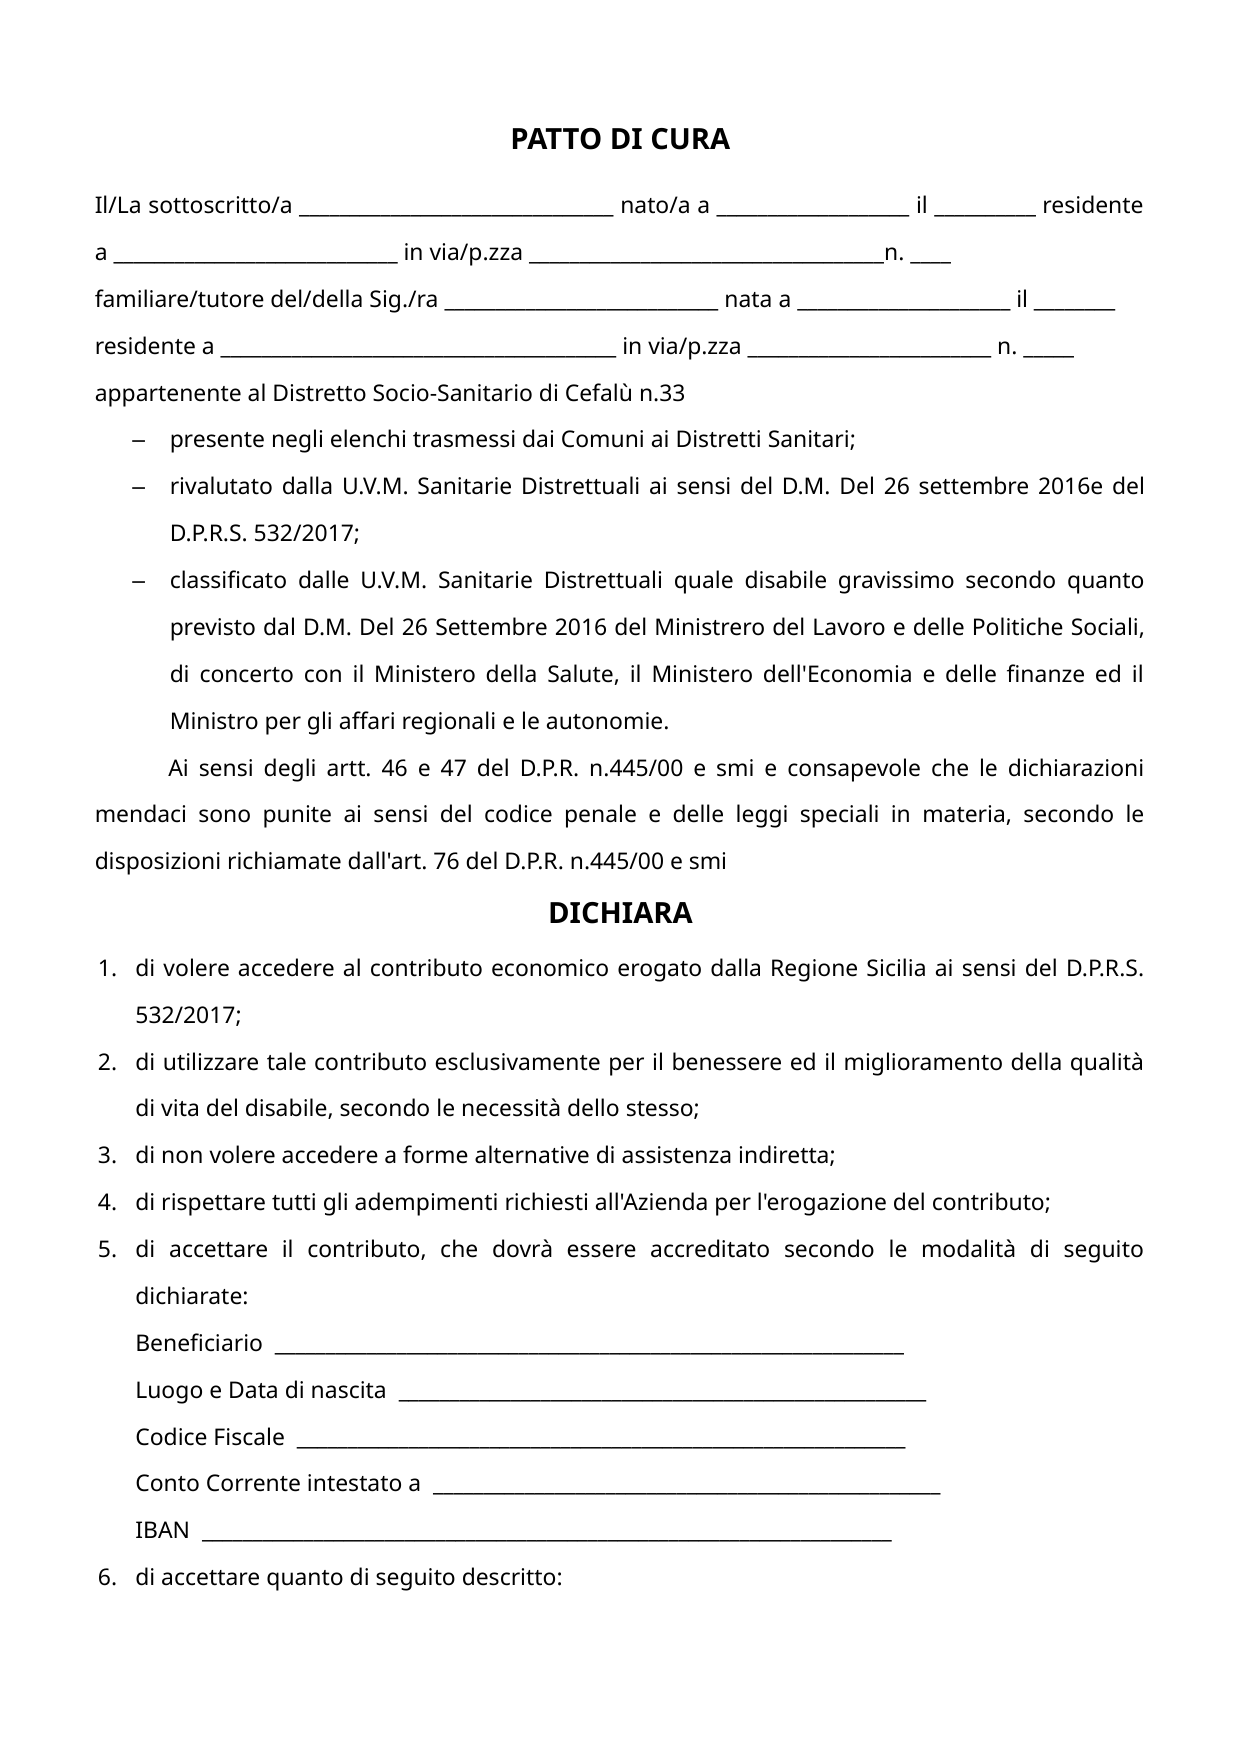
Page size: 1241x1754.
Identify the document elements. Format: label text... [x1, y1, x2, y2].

list di accettare quanto di seguito descritto: [98, 1561, 1146, 1592]
list di rispettare tutti gli adempimenti richiesti all'Azienda per l'erogazione del contributo; [98, 1186, 1146, 1217]
text Il/La sottoscritto/a _______________________________ nato/a a ___________________ il __________ residente a ____________________________ in via/p.zza ___________________________________n. ____ [94, 189, 1146, 267]
text familiare/tutore del/della Sig./ra ___________________________ nata a _____________________ il ________ [94, 283, 1146, 314]
list di volere accedere al contributo economico erogato dalla Regione Sicilia ai sensi del D.P.R.S. 532/2017; [98, 952, 1146, 1030]
list classificato dalle U.V.M. Sanitarie Distrettuali quale disabile gravissimo secondo quanto previsto dal D.M. Del 26 Settembre 2016 del Ministrero del Lavoro e delle Politiche Sociali, di concerto con il Ministero della Salute, il Ministero dell'Economia e delle finanze ed il Ministro per gli affari regionali e le autonomie. [132, 564, 1146, 736]
text Ai sensi degli artt. 46 e 47 del D.P.R. n.445/00 e smi e consapevole che le dichiarazioni mendaci sono punite ai sensi del codice penale e delle leggi speciali in materia, secondo le disposizioni richiamate dall'art. 76 del D.P.R. n.445/00 e smi [94, 752, 1146, 877]
list Luogo e Data di nascita ____________________________________________________ [98, 1373, 1146, 1405]
text DICHIARA [94, 892, 1146, 932]
text PATTO DI CURA [94, 118, 1146, 158]
list presente negli elenchi trasmessi dai Comuni ai Distretti Sanitari; [132, 423, 1146, 455]
list di accettare il contributo, che dovrà essere accreditato secondo le modalità di seguito dichiarate: [98, 1233, 1146, 1311]
list Beneficiario ______________________________________________________________ [98, 1327, 1146, 1358]
list Conto Corrente intestato a __________________________________________________ [98, 1467, 1146, 1498]
list di non volere accedere a forme alternative di assistenza indiretta; [98, 1139, 1146, 1170]
list rivalutato dalla U.V.M. Sanitarie Distrettuali ai sensi del D.M. Del 26 settembre 2016e del D.P.R.S. 532/2017; [132, 470, 1146, 548]
text residente a _______________________________________ in via/p.zza ________________________ n. _____ [94, 330, 1146, 361]
list Codice Fiscale ____________________________________________________________ [98, 1420, 1146, 1452]
list di utilizzare tale contributo esclusivamente per il benessere ed il miglioramento della qualità di vita del disabile, secondo le necessità dello stesso; [98, 1045, 1146, 1123]
text appartenente al Distretto Socio-Sanitario di Cefalù n.33 [94, 377, 1146, 408]
list IBAN ____________________________________________________________________ [98, 1514, 1146, 1545]
